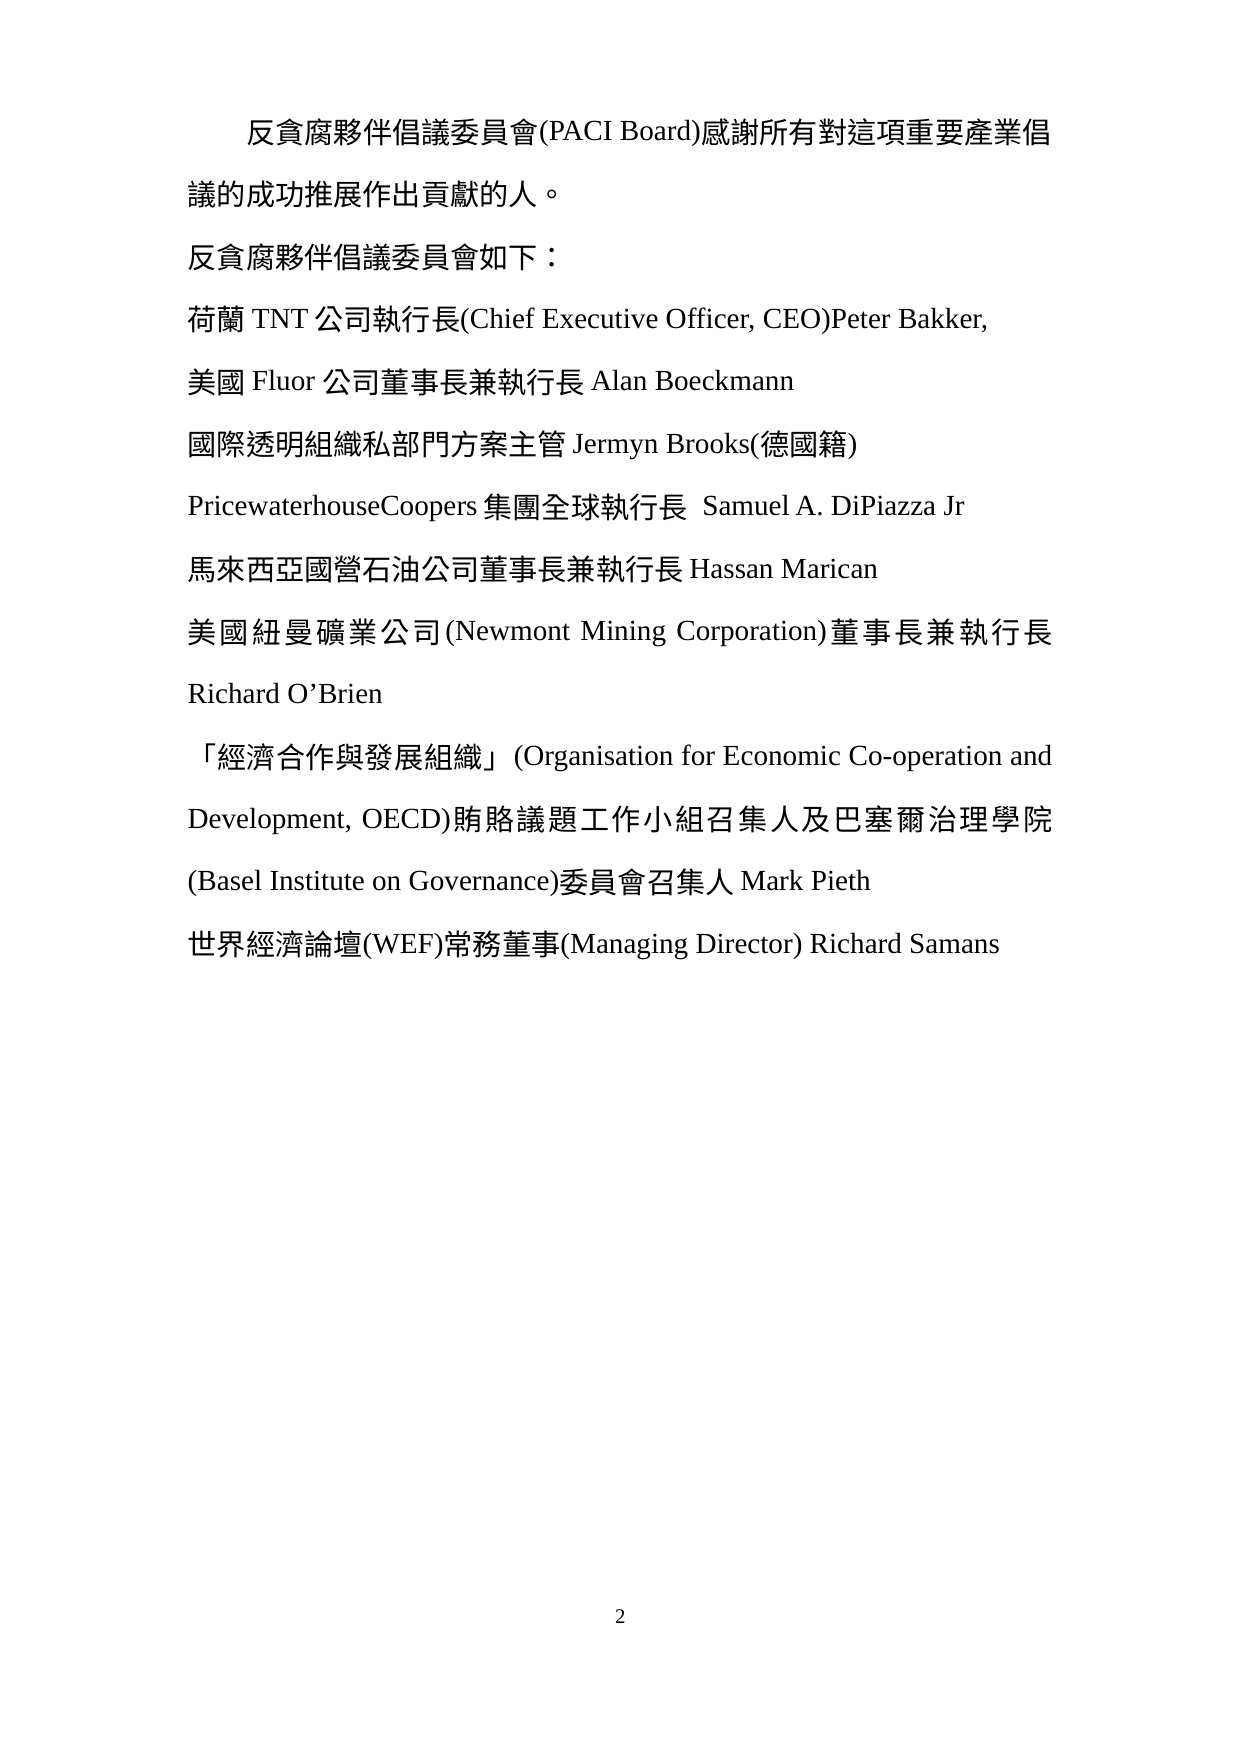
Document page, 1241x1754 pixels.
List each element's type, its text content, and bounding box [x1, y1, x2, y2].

text 美國Fluor 公司董事長兼執行長Alan Boeckmann [187, 339, 1053, 401]
text 世界經濟論壇(WEF)常務董事(Managing Director) Richard Samans [187, 901, 1053, 964]
text 國際透明組織私部門方案主管Jermyn Brooks(德國籍) [187, 401, 1053, 464]
text 馬來西亞國營石油公司董事長兼執行長Hassan Marican [187, 526, 1053, 589]
text 反貪腐夥伴倡議委員會如下： [187, 214, 1053, 276]
text 美國紐曼礦業公司(Newmont Mining Corporation)董事長兼執行長Richard O’Brien [187, 589, 1053, 714]
text PricewaterhouseCoopers集團全球執行長 Samuel A. DiPiazza Jr [187, 464, 1053, 526]
text 「經濟合作與發展組織」(Organisation for Economic Co-operation and Development, OECD)賄賂議題工作小組召集人及巴塞爾治理學院(Basel Institute on Governance)委員會召集人Mark Pieth [187, 714, 1053, 901]
text 荷蘭TNT公司執行長(Chief Executive Officer, CEO)Peter Bakker, [187, 276, 1053, 339]
text 反貪腐夥伴倡議委員會(PACI Board)感謝所有對這項重要產業倡議的成功推展作出貢獻的人。 [187, 89, 1053, 214]
